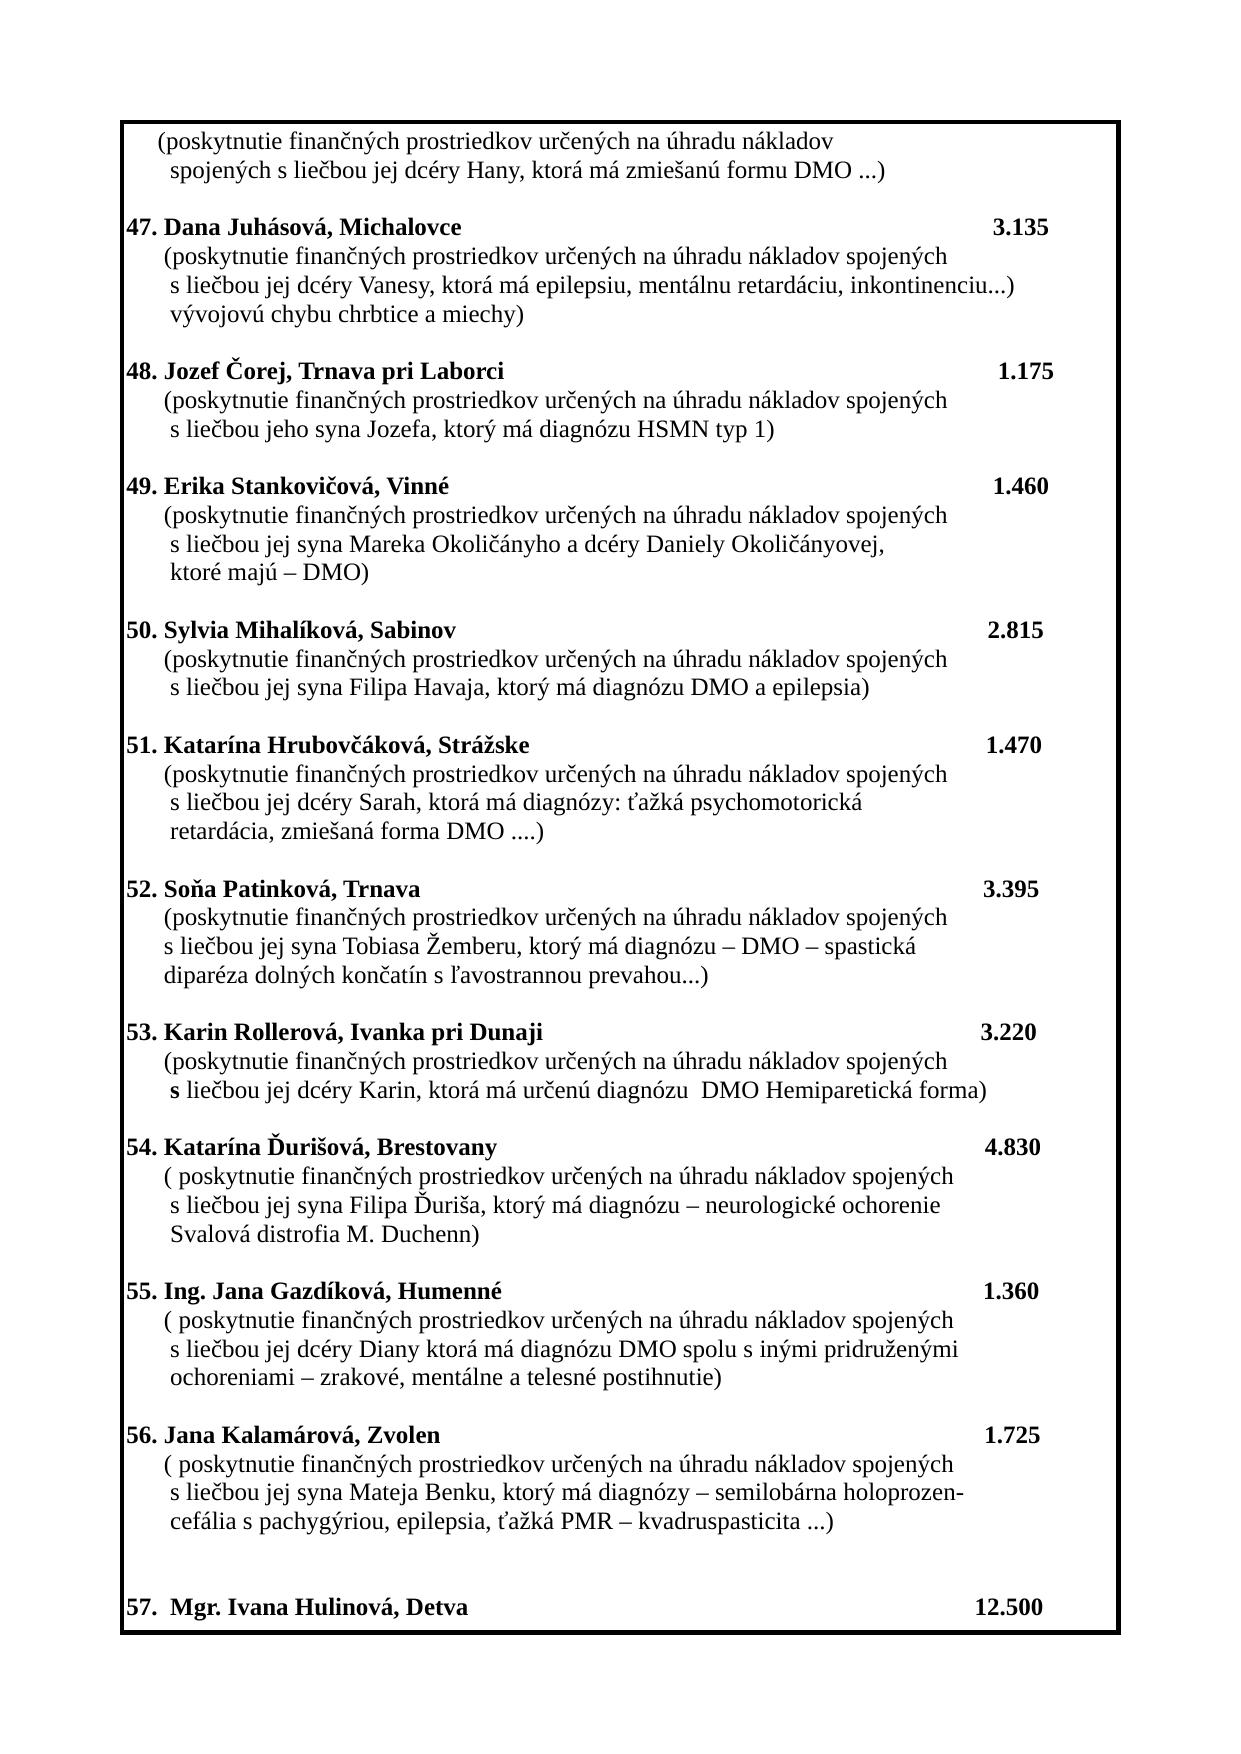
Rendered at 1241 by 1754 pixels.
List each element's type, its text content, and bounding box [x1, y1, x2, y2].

text diparéza dolných končatín s ľavostrannou prevahou...) [126, 960, 1114, 989]
text retardácia, zmiešaná forma DMO ....) [126, 816, 1114, 845]
text s liečbou jej syna Filipa Ďuriša, ktorý má diagnózu – neurologické ochorenie [126, 1190, 1114, 1219]
text 54. Katarína Ďurišová, Brestovany 4.830 [126, 1132, 1114, 1161]
text ktoré majú – DMO) [126, 557, 1114, 586]
text 50. Sylvia Mihalíková, Sabinov 2.815 [126, 615, 1114, 644]
text 55. Ing. Jana Gazdíková, Humenné 1.360 [126, 1276, 1114, 1305]
text 56. Jana Kalamárová, Zvolen 1.725 [126, 1420, 1114, 1449]
text (poskytnutie finančných prostriedkov určených na úhradu nákladov spojených [126, 1046, 1114, 1075]
text 48. Jozef Čorej, Trnava pri Laborci 1.175 [126, 356, 1114, 385]
text (poskytnutie finančných prostriedkov určených na úhradu nákladov [126, 126, 1114, 155]
text 57. Mgr. Ivana Hulinová, Detva 12.500 [126, 1592, 1114, 1621]
text s liečbou jej dcéry Vanesy, ktorá má epilepsiu, mentálnu retardáciu, inkontinenciu...) [126, 270, 1114, 299]
text (poskytnutie finančných prostriedkov určených na úhradu nákladov spojených [126, 644, 1114, 672]
text s liečbou jej syna Tobiasa Žemberu, ktorý má diagnózu – DMO – spastická [126, 931, 1114, 960]
text s liečbou jej syna Mareka Okoličányho a dcéry Daniely Okoličányovej, [126, 529, 1114, 557]
text Svalová distrofia M. Duchenn) [126, 1219, 1114, 1247]
text ( poskytnutie finančných prostriedkov určených na úhradu nákladov spojených [126, 1449, 1114, 1477]
text s liečbou jej dcéry Sarah, ktorá má diagnózy: ťažká psychomotorická [126, 787, 1114, 816]
text s liečbou jeho syna Jozefa, ktorý má diagnózu HSMN typ 1) [126, 414, 1114, 442]
text cefália s pachygýriou, epilepsia, ťažká PMR – kvadruspasticita ...) [126, 1506, 1114, 1535]
text ( poskytnutie finančných prostriedkov určených na úhradu nákladov spojených [126, 1305, 1114, 1334]
text vývojovú chybu chrbtice a miechy) [126, 299, 1114, 327]
text (poskytnutie finančných prostriedkov určených na úhradu nákladov spojených [126, 241, 1114, 270]
text (poskytnutie finančných prostriedkov určených na úhradu nákladov spojených [126, 902, 1114, 931]
text s liečbou jej syna Filipa Havaja, ktorý má diagnózu DMO a epilepsia) [126, 672, 1114, 701]
text ( poskytnutie finančných prostriedkov určených na úhradu nákladov spojených [126, 1161, 1114, 1190]
text 53. Karin Rollerová, Ivanka pri Dunaji 3.220 [126, 1017, 1114, 1046]
text (poskytnutie finančných prostriedkov určených na úhradu nákladov spojených [126, 759, 1114, 787]
text 52. Soňa Patinková, Trnava 3.395 [126, 874, 1114, 902]
text s liečbou jej dcéry Karin, ktorá má určenú diagnózu DMO Hemiparetická forma) [126, 1075, 1114, 1104]
text ochoreniami – zrakové, mentálne a telesné postihnutie) [126, 1362, 1114, 1391]
text (poskytnutie finančných prostriedkov určených na úhradu nákladov spojených [126, 385, 1114, 414]
text 47. Dana Juhásová, Michalovce 3.135 [126, 212, 1114, 241]
text spojených s liečbou jej dcéry Hany, ktorá má zmiešanú formu DMO ...) [126, 155, 1114, 184]
text s liečbou jej syna Mateja Benku, ktorý má diagnózy – semilobárna holoprozen- [126, 1477, 1114, 1506]
text s liečbou jej dcéry Diany ktorá má diagnózu DMO spolu s inými pridruženými [126, 1334, 1114, 1362]
text 51. Katarína Hrubovčáková, Strážske 1.470 [126, 730, 1114, 759]
text (poskytnutie finančných prostriedkov určených na úhradu nákladov spojených [126, 500, 1114, 529]
text 49. Erika Stankovičová, Vinné 1.460 [126, 471, 1114, 500]
